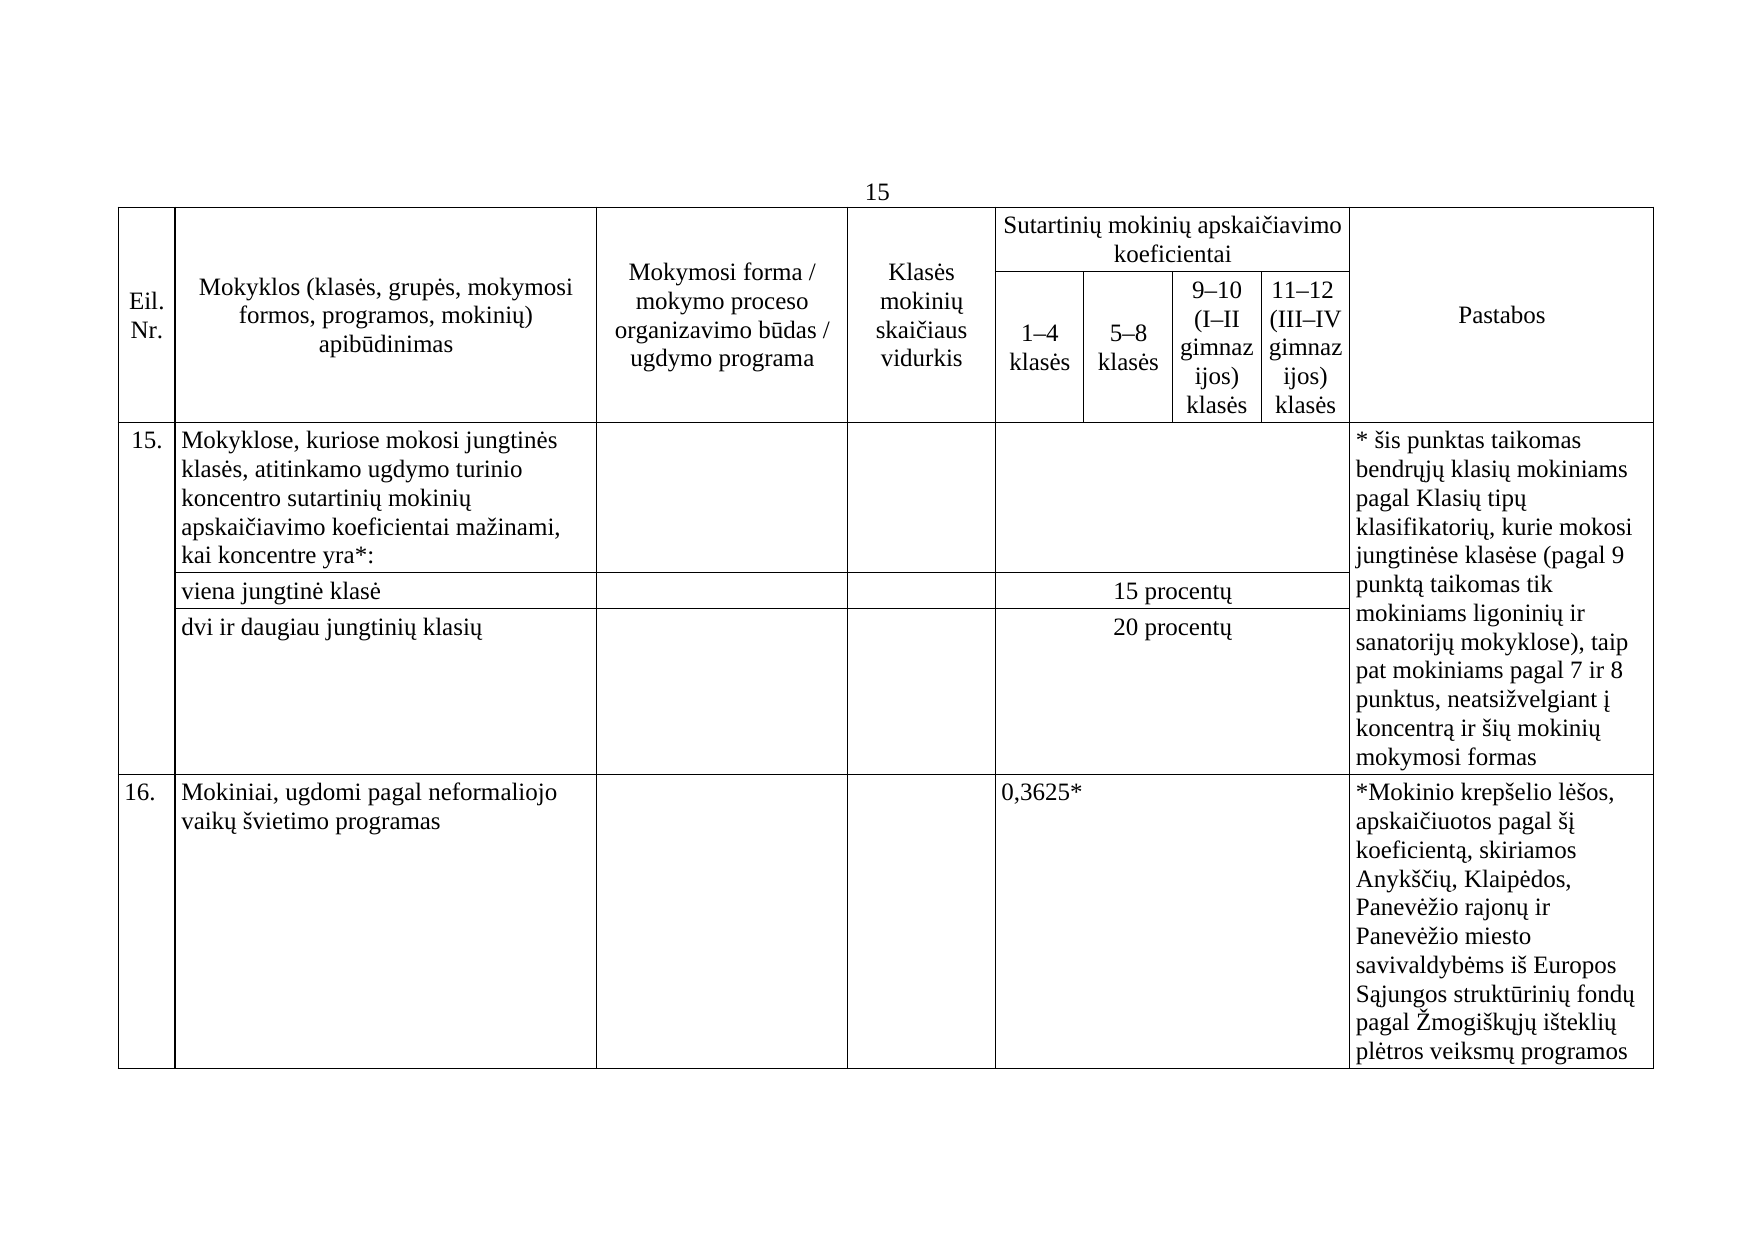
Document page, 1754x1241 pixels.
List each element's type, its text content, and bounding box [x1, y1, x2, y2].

table_cell viena jungtinė klasė [176, 573, 596, 608]
table_cell 20 procentų [996, 609, 1349, 773]
table_cell [848, 609, 995, 773]
table_cell [597, 573, 847, 608]
table_cell 1–4 klasės [996, 272, 1083, 422]
table_cell [597, 609, 847, 773]
table_cell 0,3625* [996, 775, 1349, 1068]
table_cell [119, 608, 174, 773]
table_cell [597, 423, 847, 572]
table_cell [119, 572, 174, 608]
table_header Eil. Nr. [119, 208, 174, 422]
table_cell [996, 423, 1349, 572]
table_cell dvi ir daugiau jungtinių klasių [176, 609, 596, 773]
table_cell [848, 775, 995, 1068]
table_cell Mokyklose, kuriose mokosi jungtinės klasės, atitinkamo ugdymo turinio koncentro sutartinių mokinių apskaičiavimo koeficientai mažinami, kai koncentre yra*: [176, 423, 596, 572]
table_cell 9–10 (I–II gimnazijos) klasės [1173, 272, 1261, 422]
table_header Pastabos [1350, 208, 1653, 422]
table_header Klasės mokinių skaičiaus vidurkis [848, 208, 995, 422]
table_cell 15 procentų [996, 573, 1349, 608]
table_cell 15. [119, 423, 174, 572]
table_cell 16. [119, 775, 174, 1068]
table_cell 11–12 (III–IV gimnazijos) klasės [1262, 272, 1349, 422]
table_header Sutartinių mokinių apskaičiavimo koeficientai [996, 208, 1349, 271]
table_cell 5–8 klasės [1084, 272, 1172, 422]
table_cell Mokiniai, ugdomi pagal neformaliojo vaikų švietimo programas [176, 775, 596, 1068]
table_cell *Mokinio krepšelio lėšos, apskaičiuotos pagal šį koeficientą, skiriamos Anykščių, Klaipėdos, Panevėžio rajonų ir Panevėžio miesto savivaldybėms iš Europos Sąjungos struktūrinių fondų pagal Žmogiškųjų išteklių plėtros veiksmų programos [1350, 775, 1653, 1068]
table_cell [597, 775, 847, 1068]
table_cell [848, 423, 995, 572]
table_header Mokymosi forma / mokymo proceso organizavimo būdas / ugdymo programa [597, 208, 847, 422]
table_cell [848, 573, 995, 608]
table_cell * šis punktas taikomas bendrųjų klasių mokiniams pagal Klasių tipų klasifikatorių, kurie mokosi jungtinėse klasėse (pagal 9 punktą taikomas tik mokiniams ligoninių ir sanatorijų mokyklose), taip pat mokiniams pagal 7 ir 8 punktus, neatsižvelgiant į koncentrą ir šių mokinių mokymosi formas [1350, 423, 1653, 773]
table_header Mokyklos (klasės, grupės, mokymosi formos, programos, mokinių) apibūdinimas [176, 208, 596, 422]
